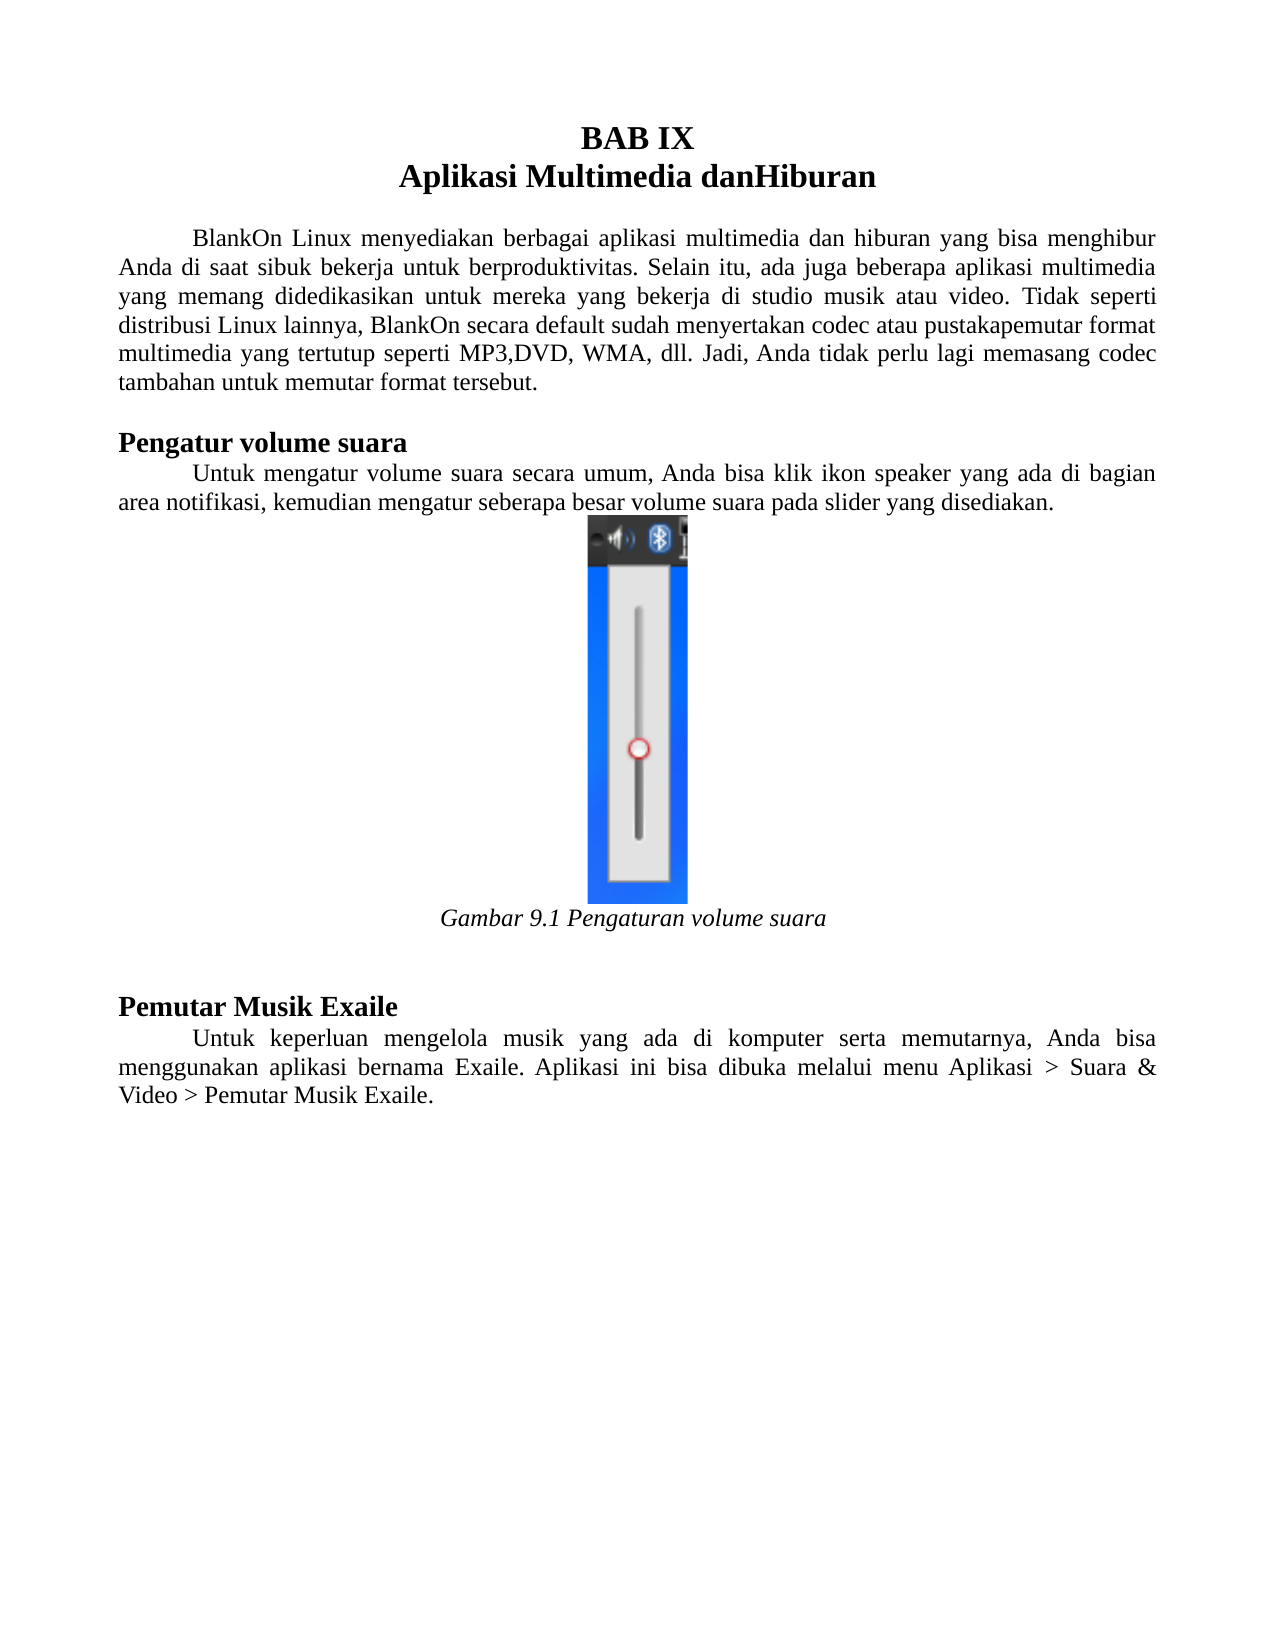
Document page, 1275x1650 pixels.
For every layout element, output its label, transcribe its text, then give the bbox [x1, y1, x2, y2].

text BAB IX [118, 118, 1157, 156]
text Gambar 9.1 Pengaturan volume suara [118, 903, 1157, 932]
text Pengatur volume suara [118, 425, 1157, 458]
text BlankOn Linux menyediakan berbagai aplikasi multimedia dan hiburan yang bisa menghibur Anda di saat sibuk bekerja untuk berproduktivitas. Selain itu, ada juga beberapa aplikasi multimedia yang memang didedikasikan untuk mereka yang bekerja di studio musik atau video. Tidak seperti distribusi Linux lainnya, BlankOn secara default sudah menyertakan codec atau pustakapemutar format multimedia yang tertutup seperti MP3,DVD, WMA, dll. Jadi, Anda tidak perlu lagi memasang codec tambahan untuk memutar format tersebut. [118, 223, 1157, 396]
text Pemutar Musik Exaile [118, 989, 1157, 1023]
picture [587, 515, 688, 904]
text Untuk keperluan mengelola musik yang ada di komputer serta memutarnya, Anda bisa menggunakan aplikasi bernama Exaile. Aplikasi ini bisa dibuka melalui menu Aplikasi > Suara & Video > Pemutar Musik Exaile. [118, 1023, 1157, 1109]
text Untuk mengatur volume suara secara umum, Anda bisa klik ikon speaker yang ada di bagian area notifikasi, kemudian mengatur seberapa besar volume suara pada slider yang disediakan. [118, 458, 1157, 516]
text Aplikasi Multimedia danHiburan [118, 156, 1157, 195]
